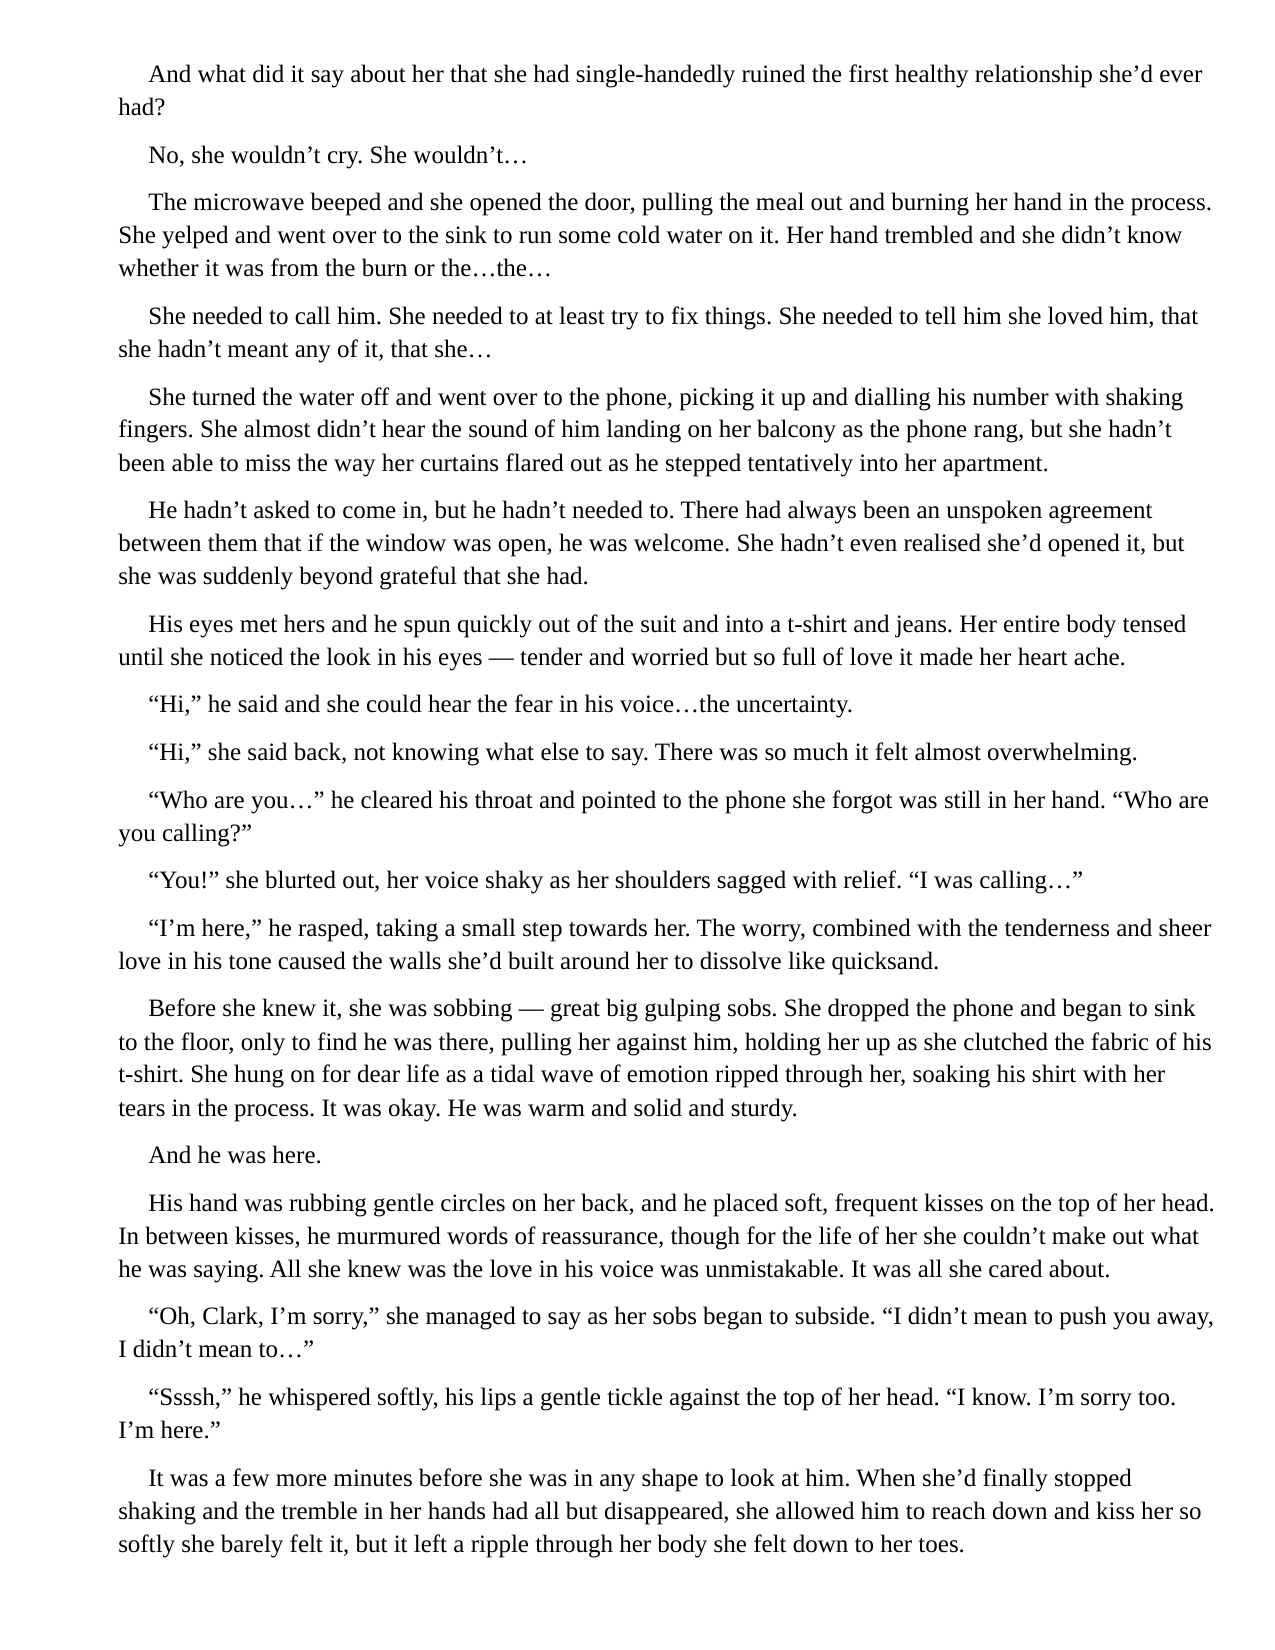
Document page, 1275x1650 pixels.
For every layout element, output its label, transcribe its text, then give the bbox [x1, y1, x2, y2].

text “Ssssh,” he whispered softly, his lips a gentle tickle against the top of her head. “I know. I’m sorry too. I’m here.” [118, 1382, 1216, 1444]
text “Oh, Clark, I’m sorry,” she managed to say as her sobs began to subside. “I didn’t mean to push you away, I didn’t mean to…” [118, 1301, 1216, 1363]
text It was a few more minutes before she was in any shape to look at him. When she’d finally stopped shaking and the tremble in her hands had all but disappeared, she allowed him to reach down and kiss her so softly she barely felt it, but it left a ripple through her body she felt down to her toes. [118, 1463, 1216, 1557]
text His hand was rubbing gentle circles on her back, and he placed soft, frequent kisses on the top of her head. In between kisses, he murmured words of reassurance, though for the life of her she couldn’t make out what he was saying. All she knew was the love in his voice was unmistakable. It was all she cared about. [118, 1188, 1216, 1283]
text His eyes met hers and he spun quickly out of the suit and into a t-shirt and jeans. Her entire body tensed until she noticed the look in his eyes — tender and worried but so full of love it made her heart ache. [118, 609, 1216, 671]
text She needed to call him. She needed to at least try to fix things. She needed to tell him she loved him, that she hadn’t meant any of it, that she… [118, 301, 1216, 363]
text Before she knew it, she was sobbing — great big gulping sobs. She dropped the phone and began to sink to the floor, only to find he was there, pulling her against him, holding her up as she clutched the fabric of his t-shirt. She hung on for dear life as a tidal wave of emotion ripped through her, soaking his shirt with her tears in the process. It was okay. He was warm and solid and sturdy. [118, 993, 1216, 1121]
text “You!” she blurted out, her voice shaky as her shoulders sagged with relief. “I was calling…” [118, 865, 1216, 894]
text “Hi,” she said back, not knowing what else to say. There was so much it felt almost overwhelming. [118, 737, 1216, 766]
text “Who are you…” he cleared his throat and pointed to the phone she forgot was still in her hand. “Who are you calling?” [118, 785, 1216, 846]
text No, she wouldn’t cry. She wouldn’t… [118, 140, 1216, 168]
text “I’m here,” he rasped, taking a small step towards her. The worry, combined with the tenderness and sheer love in his tone caused the walls she’d built around her to dissolve like quicksand. [118, 913, 1216, 975]
text She turned the water off and went over to the phone, picking it up and dialling his number with shaking fingers. She almost didn’t hear the sound of him landing on her balcony as the phone rang, but she hadn’t been able to miss the way her curtains flared out as he stepped tentatively into her apartment. [118, 382, 1216, 476]
text He hadn’t asked to come in, but he hadn’t needed to. There had always been an unspoken agreement between them that if the window was open, he was welcome. She hadn’t even realised she’d opened it, but she was suddenly beyond grateful that she had. [118, 495, 1216, 590]
text The microwave beeped and she opened the door, pulling the meal out and burning her hand in the process. She yelped and went over to the sink to run some cold water on it. Her hand trembled and she didn’t know whether it was from the burn or the…the… [118, 187, 1216, 282]
text And what did it say about her that she had single-handedly ruined the first healthy relationship she’d ever had? [118, 59, 1216, 121]
text “Hi,” he said and she could hear the fear in his voice…the uncertainty. [118, 689, 1216, 718]
text And he was here. [118, 1140, 1216, 1169]
